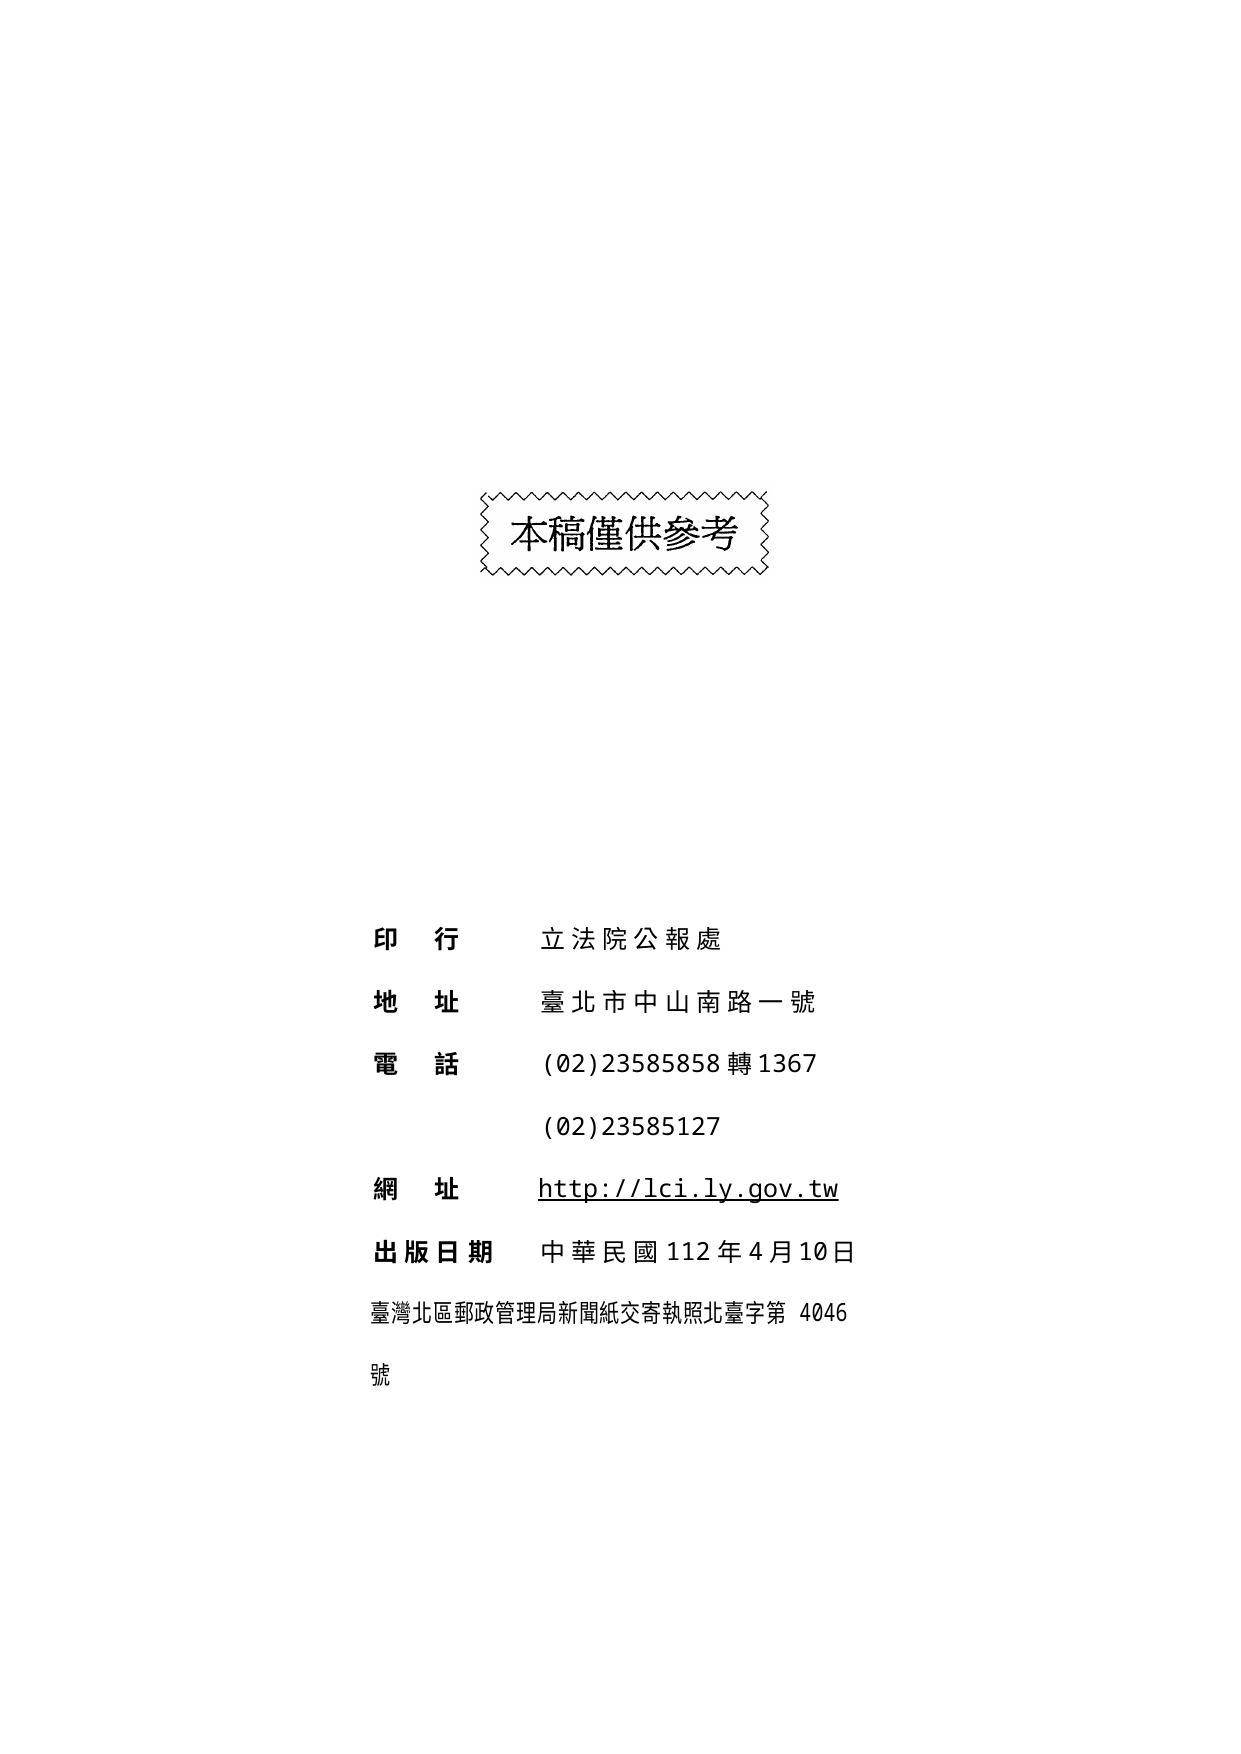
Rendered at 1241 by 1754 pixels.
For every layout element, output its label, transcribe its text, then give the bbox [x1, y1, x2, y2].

table_cell 網址 [362, 1156, 534, 1219]
table_header 印行 [362, 906, 534, 969]
table_cell 臺灣北區郵政管理局新聞紙交寄執照北臺字第4046號 [362, 1281, 878, 1406]
table_header [468, 406, 773, 594]
table_cell http://lci.ly.gov.tw [534, 1156, 878, 1219]
table_cell (02)23585858轉1367 (02)23585127 [534, 1031, 878, 1156]
table_cell 電話 [362, 1031, 534, 1156]
table_cell 中華民國112年4月10日 [534, 1219, 878, 1281]
table_cell 地址 [362, 969, 534, 1031]
table_cell 臺北市中山南路一號 [534, 969, 878, 1031]
table_header 立法院公報處 [534, 906, 878, 969]
table_cell 出版日期 [362, 1219, 534, 1281]
